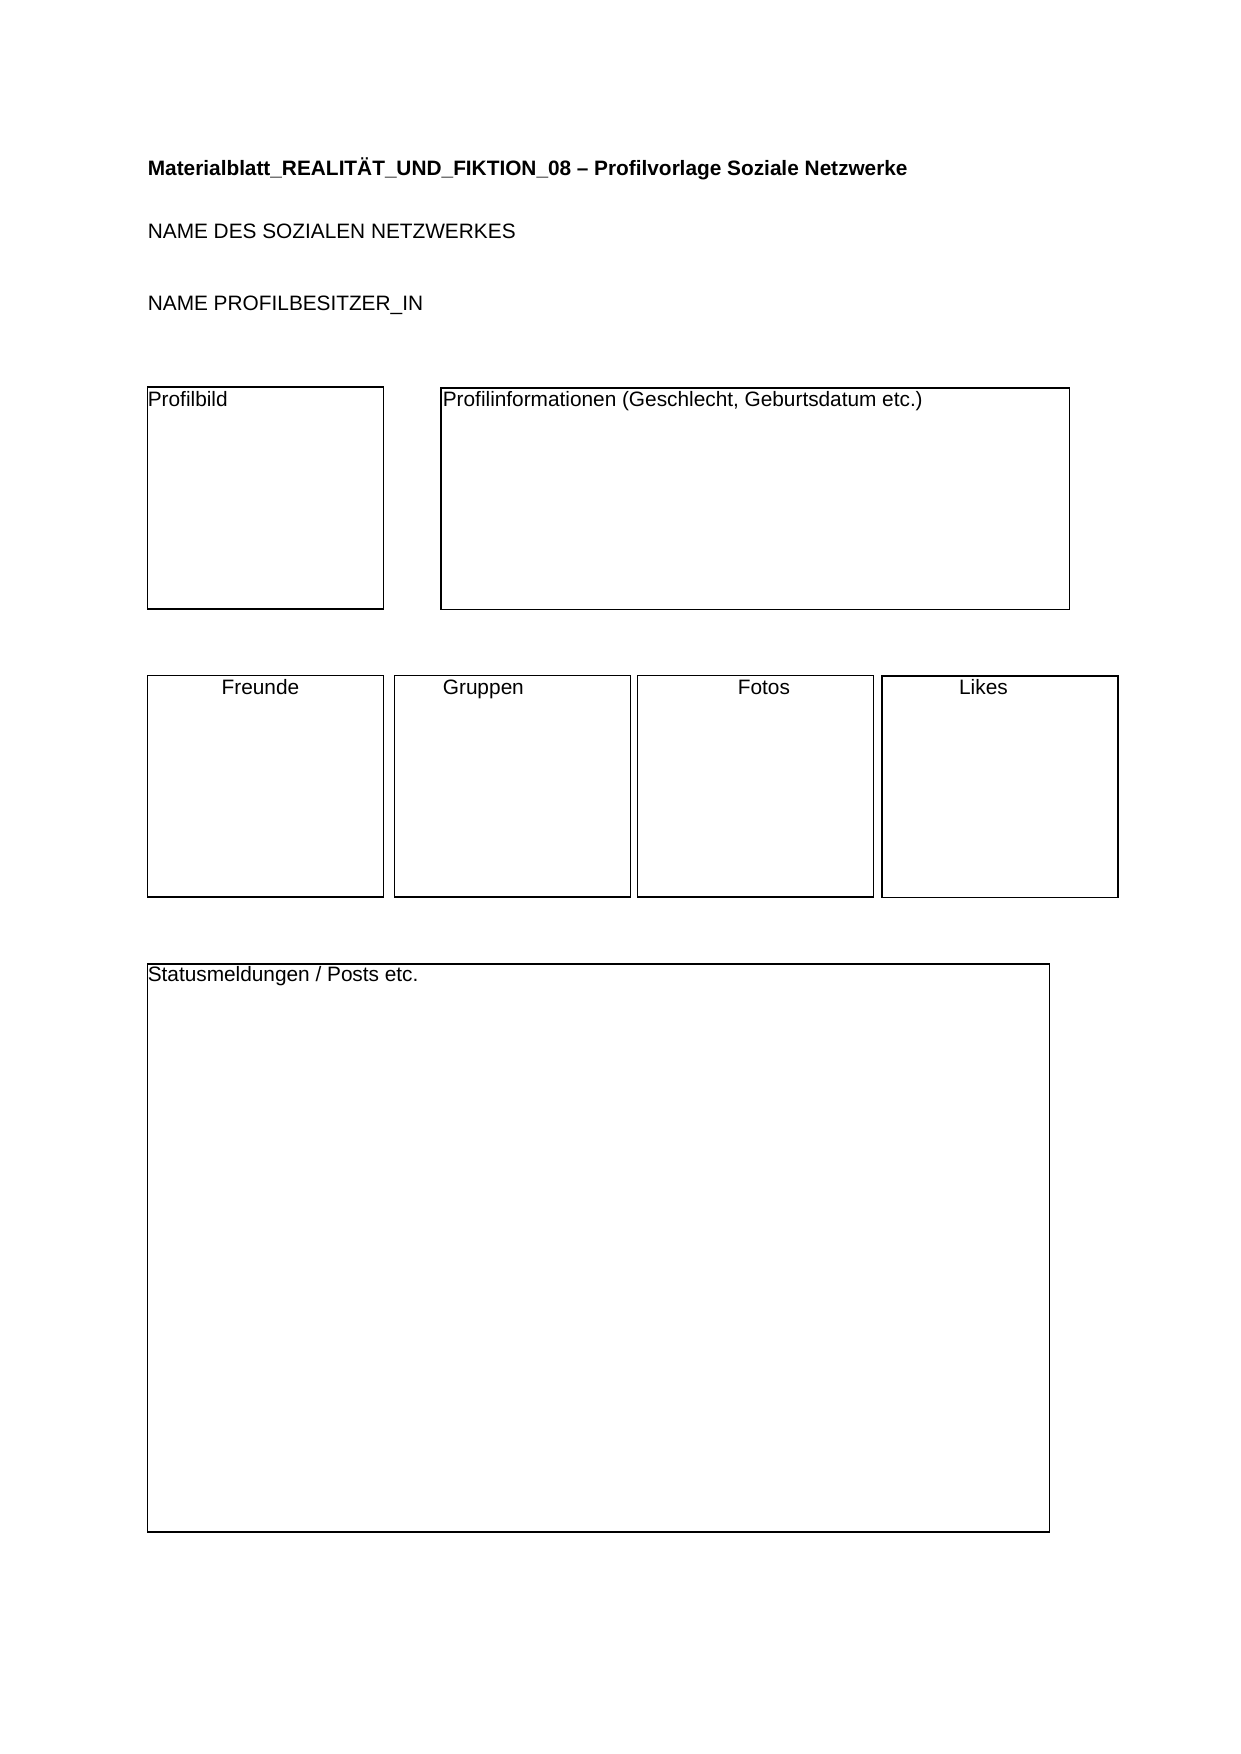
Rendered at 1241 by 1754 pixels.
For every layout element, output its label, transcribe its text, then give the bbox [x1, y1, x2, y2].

text NAME DES SOZIALEN NETZWERKES [148, 219, 1093, 243]
text Materialblatt_REALITÄT_UND_FIKTION_08 – Profilvorlage Soziale Netzwerke [148, 156, 1093, 180]
text Freunde Gruppen Fotos Likes [148, 674, 1093, 698]
text [384, 387, 440, 411]
text Profilbild [148, 388, 383, 411]
text Statusmeldungen / Posts etc. [148, 962, 1093, 986]
text Profilinformationen (Geschlecht, Geburtsdatum etc.) [442, 389, 1069, 411]
text NAME PROFILBESITZER_IN [148, 291, 1093, 315]
